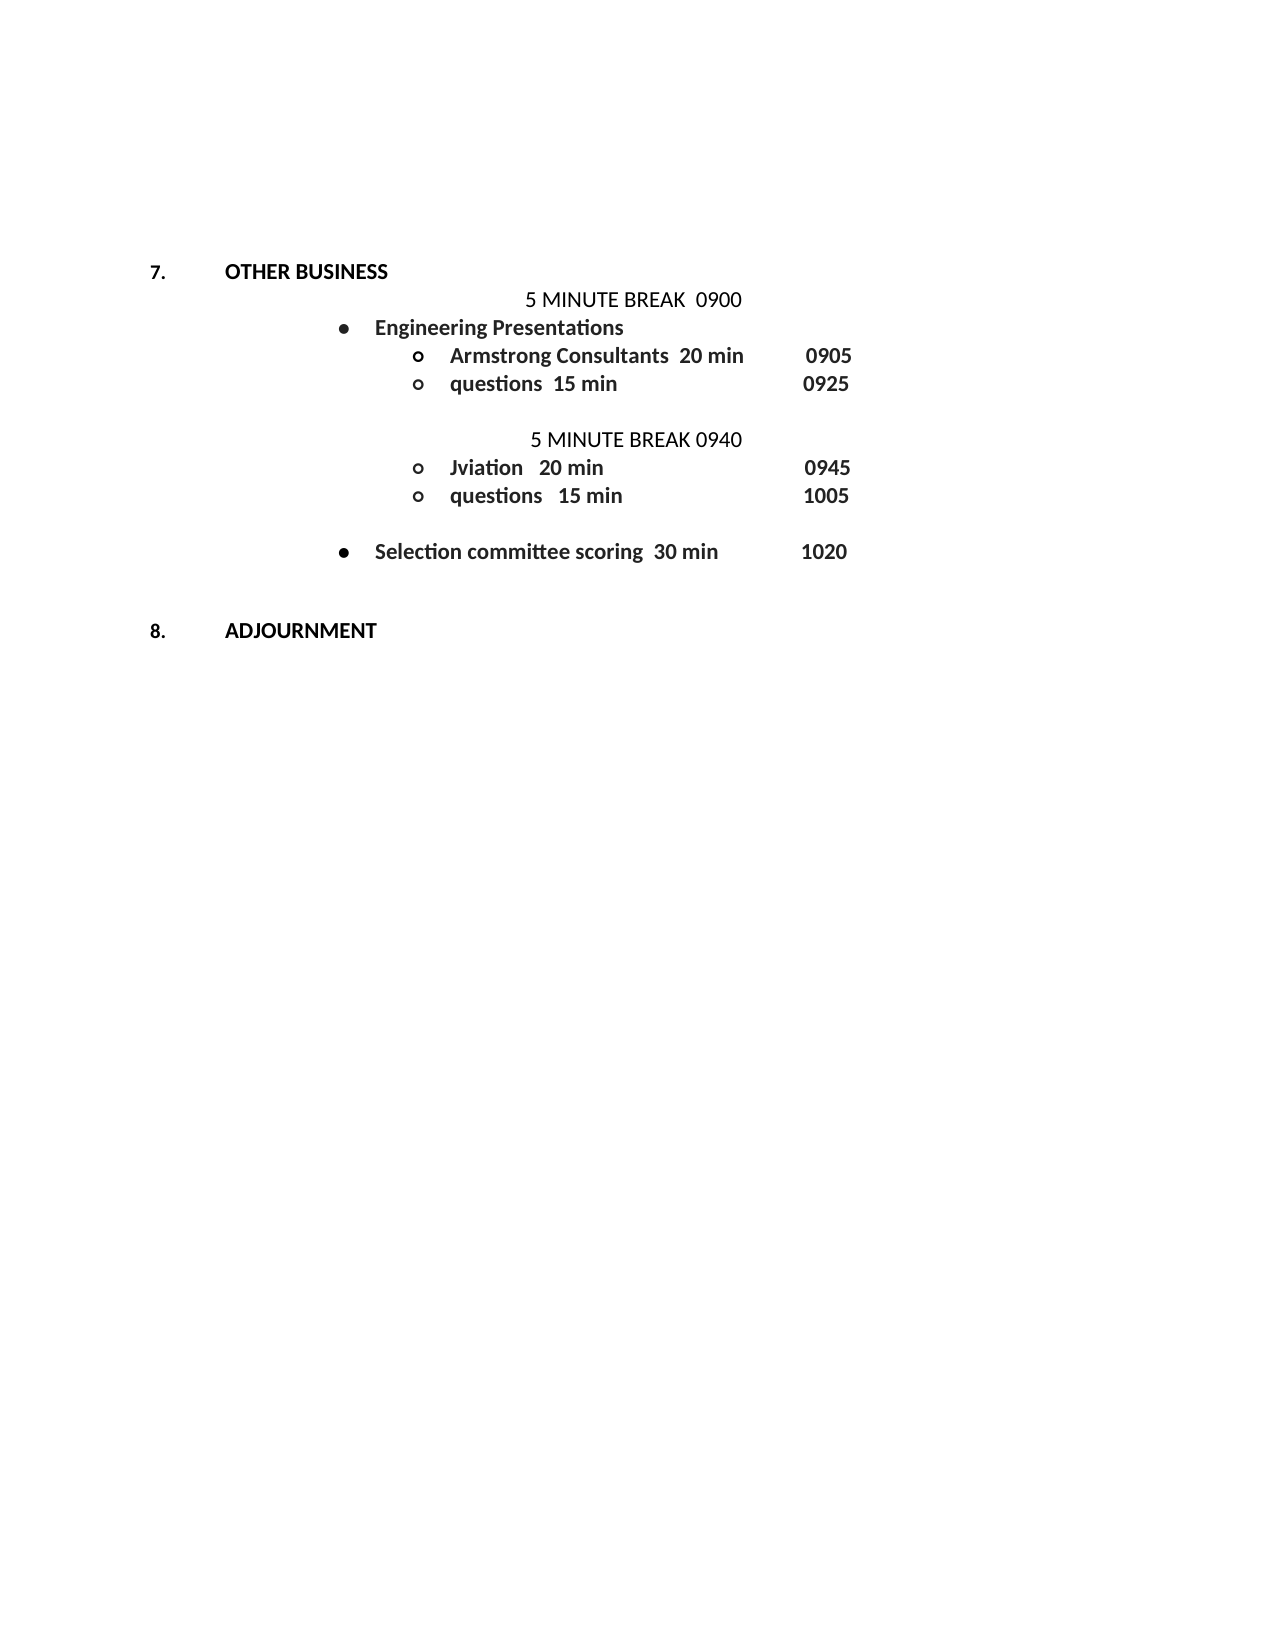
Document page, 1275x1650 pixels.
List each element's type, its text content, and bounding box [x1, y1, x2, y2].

list Jviation 20 min 0945 [412, 453, 1125, 481]
text 7. OTHER BUSINESS [150, 257, 1125, 285]
list Armstrong Consultants 20 min 0905 [412, 341, 1125, 369]
list questions 15 min 1005 [412, 481, 1125, 509]
list Engineering Presentations [337, 313, 1125, 341]
list Selection committee scoring 30 min 1020 [337, 537, 1125, 565]
text 8. ADJOURNMENT [150, 616, 1125, 644]
text 5 MINUTE BREAK 0940 [450, 425, 1125, 453]
text 5 MINUTE BREAK 0900 [450, 285, 1125, 313]
list questions 15 min 0925 [412, 369, 1125, 397]
